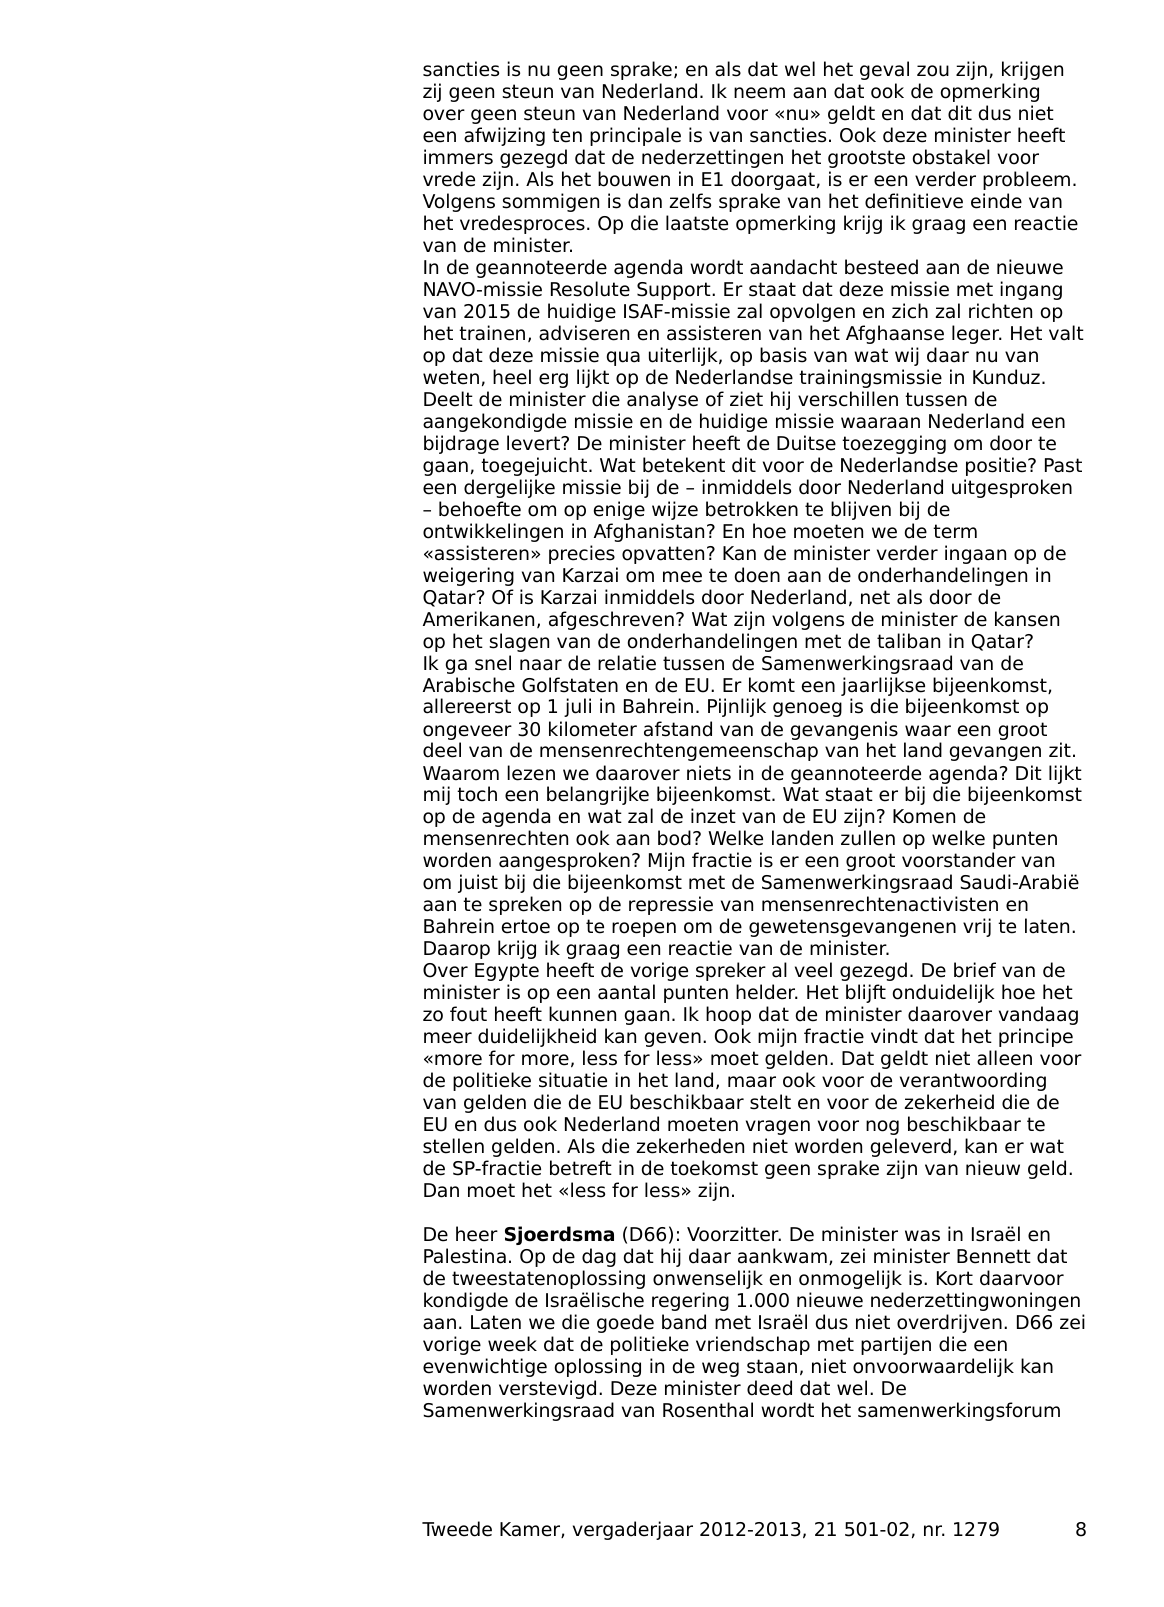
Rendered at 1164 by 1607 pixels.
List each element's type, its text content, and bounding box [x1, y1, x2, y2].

text In de geannoteerde agenda wordt aandacht besteed aan de nieuwe NAVO-missie Resolute Support. Er staat dat deze missie met ingang van 2015 de huidige ISAF-missie zal opvolgen en zich zal richten op het trainen, adviseren en assisteren van het Afghaanse leger. Het valt op dat deze missie qua uiterlijk, op basis van wat wij daar nu van weten, heel erg lijkt op de Nederlandse trainingsmissie in Kunduz. Deelt de minister die analyse of ziet hij verschillen tussen de aangekondigde missie en de huidige missie waaraan Nederland een bijdrage levert? De minister heeft de Duitse toezegging om door te gaan, toegejuicht. Wat betekent dit voor de Nederlandse positie? Past een dergelijke missie bij de – inmiddels door Nederland uitgesproken – behoefte om op enige wijze betrokken te blijven bij de ontwikkelingen in Afghanistan? En hoe moeten we de term «assisteren» precies opvatten? Kan de minister verder ingaan op de weigering van Karzai om mee te doen aan de onderhandelingen in Qatar? Of is Karzai inmiddels door Nederland, net als door de Amerikanen, afgeschreven? Wat zijn volgens de minister de kansen op het slagen van de onderhandelingen met de taliban in Qatar? [422, 257, 1087, 652]
text sancties is nu geen sprake; en als dat wel het geval zou zijn, krijgen zij geen steun van Nederland. Ik neem aan dat ook de opmerking over geen steun van Nederland voor «nu» geldt en dat dit dus niet een afwijzing ten principale is van sancties. Ook deze minister heeft immers gezegd dat de nederzettingen het grootste obstakel voor vrede zijn. Als het bouwen in E1 doorgaat, is er een verder probleem. Volgens sommigen is dan zelfs sprake van het definitieve einde van het vredesproces. Op die laatste opmerking krijg ik graag een reactie van de minister. [422, 59, 1087, 257]
text Over Egypte heeft de vorige spreker al veel gezegd. De brief van de minister is op een aantal punten helder. Het blijft onduidelijk hoe het zo fout heeft kunnen gaan. Ik hoop dat de minister daarover vandaag meer duidelijkheid kan geven. Ook mijn fractie vindt dat het principe «more for more, less for less» moet gelden. Dat geldt niet alleen voor de politieke situatie in het land, maar ook voor de verantwoording van gelden die de EU beschikbaar stelt en voor de zekerheid die de EU en dus ook Nederland moeten vragen voor nog beschikbaar te stellen gelden. Als die zekerheden niet worden geleverd, kan er wat de SP-fractie betreft in de toekomst geen sprake zijn van nieuw geld. Dan moet het «less for less» zijn. [422, 960, 1087, 1202]
text De heer Sjoerdsma (D66): Voorzitter. De minister was in Israël en Palestina. Op de dag dat hij daar aankwam, zei minister Bennett dat de tweestatenoplossing onwenselijk en onmogelijk is. Kort daarvoor kondigde de Israëlische regering 1.000 nieuwe nederzettingwoningen aan. Laten we die goede band met Israël dus niet overdrijven. D66 zei vorige week dat de politieke vriendschap met partijen die een evenwichtige oplossing in de weg staan, niet onvoorwaardelijk kan worden verstevigd. Deze minister deed dat wel. De Samenwerkingsraad van Rosenthal wordt het samenwerkingsforum [422, 1224, 1087, 1422]
text Ik ga snel naar de relatie tussen de Samenwerkingsraad van de Arabische Golfstaten en de EU. Er komt een jaarlijkse bijeenkomst, allereerst op 1 juli in Bahrein. Pijnlijk genoeg is die bijeenkomst op ongeveer 30 kilometer afstand van de gevangenis waar een groot deel van de mensenrechtengemeenschap van het land gevangen zit. Waarom lezen we daarover niets in de geannoteerde agenda? Dit lijkt mij toch een belangrijke bijeenkomst. Wat staat er bij die bijeenkomst op de agenda en wat zal de inzet van de EU zijn? Komen de mensenrechten ook aan bod? Welke landen zullen op welke punten worden aangesproken? Mijn fractie is er een groot voorstander van om juist bij die bijeenkomst met de Samenwerkingsraad Saudi-Arabië aan te spreken op de repressie van mensenrechtenactivisten en Bahrein ertoe op te roepen om de gewetensgevangenen vrij te laten. Daarop krijg ik graag een reactie van de minister. [422, 652, 1087, 960]
